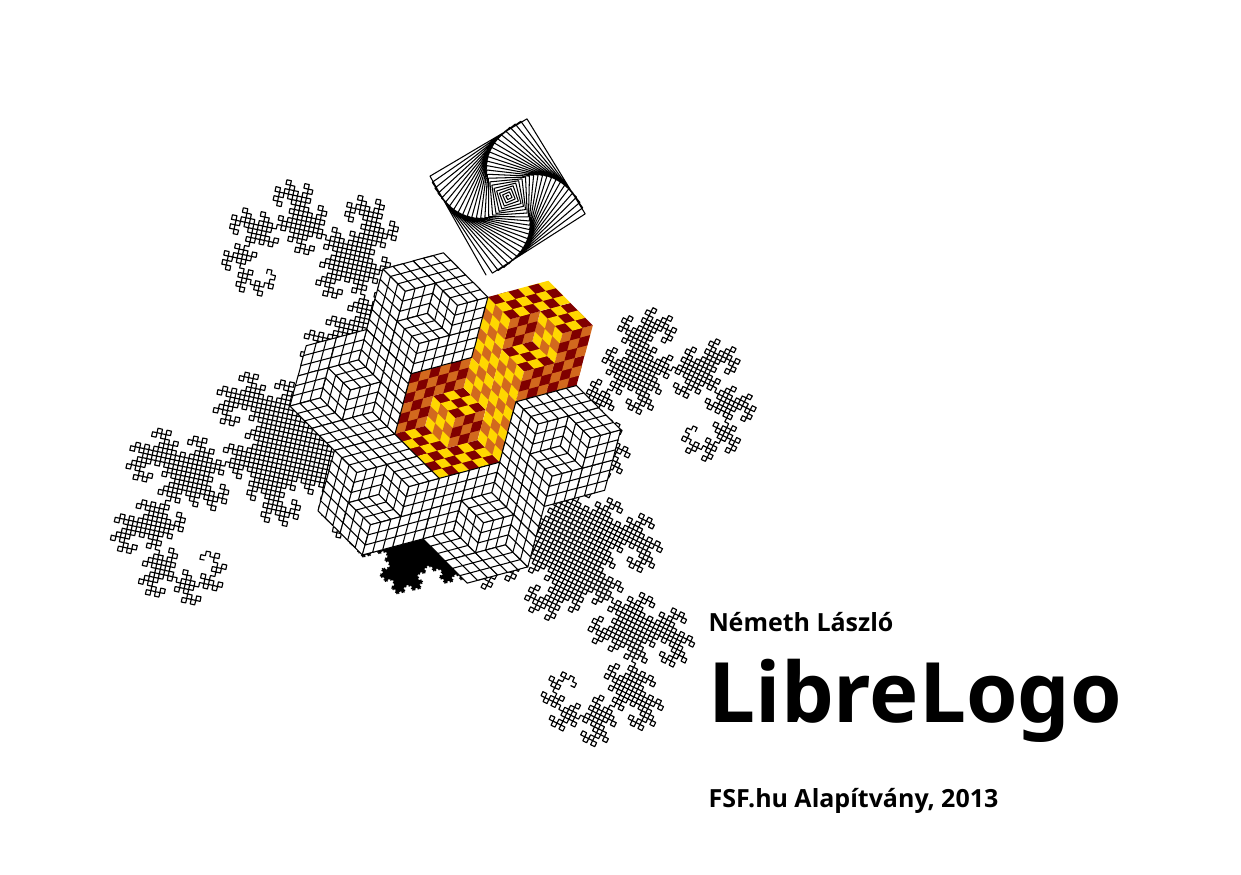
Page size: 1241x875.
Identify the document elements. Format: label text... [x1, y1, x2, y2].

text Németh László LibreLogo [708, 605, 1122, 747]
text FSF.hu Alapítvány, 2013 [708, 781, 1122, 815]
